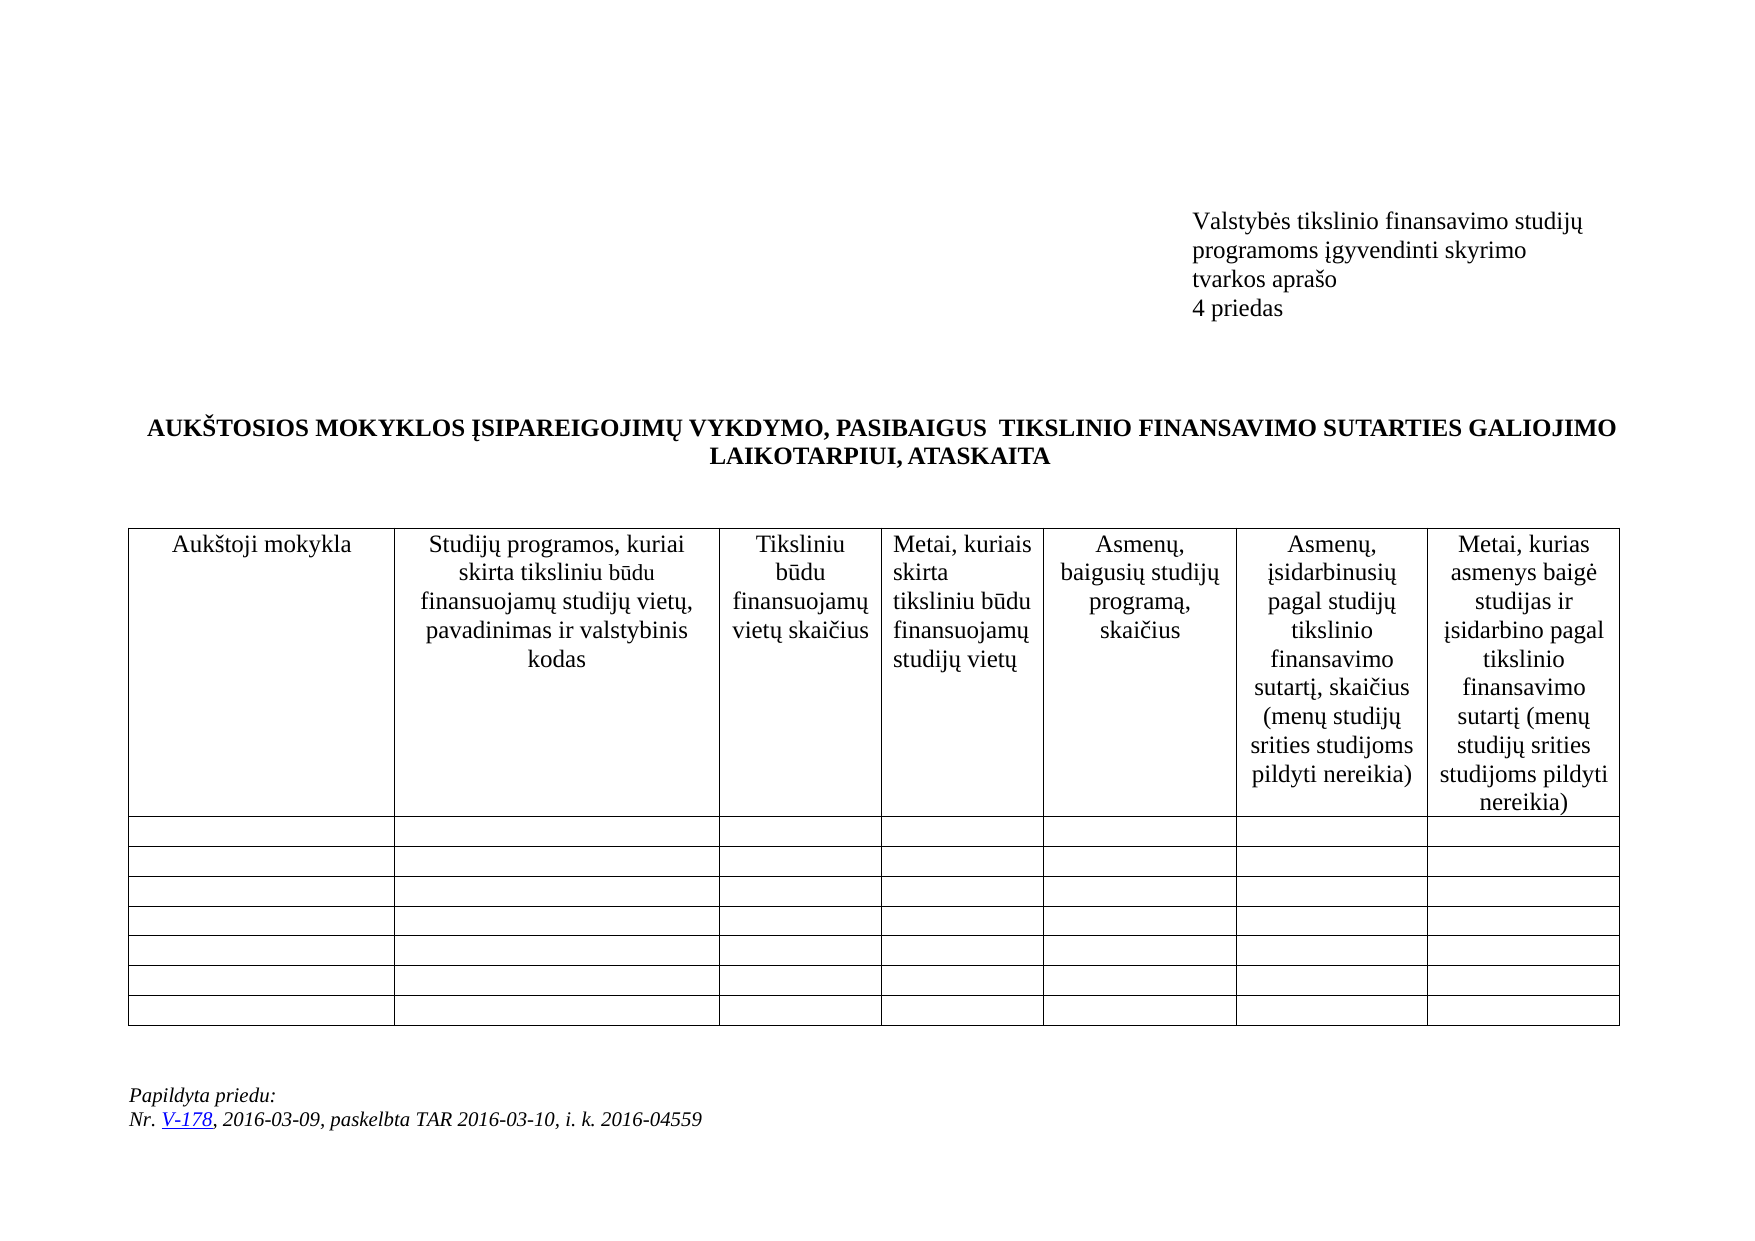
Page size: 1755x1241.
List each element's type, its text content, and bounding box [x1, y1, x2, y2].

table_cell [129, 907, 394, 935]
table_cell [1237, 966, 1427, 995]
table_cell [129, 936, 394, 965]
table_cell [882, 966, 1043, 995]
table_header Metai, kurias asmenys baigė studijas ir įsidarbino pagal tikslinio finansavimo sutartį (menų studijų srities studijoms pildyti nereikia) [1428, 529, 1619, 816]
table_cell [882, 936, 1043, 965]
text tvarkos aprašo [1192, 264, 1636, 293]
table_cell [395, 907, 719, 935]
text Papildyta priedu: [129, 1083, 1636, 1107]
table_cell [1044, 817, 1236, 846]
table_cell [882, 996, 1043, 1025]
table_cell [1428, 936, 1619, 965]
table_header Aukštoji mokykla [129, 529, 394, 816]
table_header Metai, kuriais skirta tiksliniu būdu finansuojamų studijų vietų [882, 529, 1043, 816]
text Nr. V-178, 2016-03-09, paskelbta TAR 2016-03-10, i. k. 2016-04559 [129, 1107, 1636, 1131]
table_cell [882, 877, 1043, 906]
table_cell [720, 847, 881, 876]
table_cell [1237, 996, 1427, 1025]
table_cell [129, 877, 394, 906]
table_header Tiksliniu būdu finansuojamų vietų skaičius [720, 529, 881, 816]
table_cell [395, 847, 719, 876]
table_cell [395, 996, 719, 1025]
table_cell [882, 907, 1043, 935]
table_cell [395, 936, 719, 965]
table_cell [395, 817, 719, 846]
table_cell [720, 936, 881, 965]
text 4 priedas [1192, 293, 1636, 321]
table_cell [1428, 996, 1619, 1025]
table_cell [129, 817, 394, 846]
table_cell [720, 966, 881, 995]
table_header Asmenų, įsidarbinusių pagal studijų tikslinio finansavimo sutartį, skaičius (menų studijų srities studijoms pildyti nereikia) [1237, 529, 1427, 816]
table_cell [1237, 936, 1427, 965]
table_cell [882, 847, 1043, 876]
table_cell [129, 996, 394, 1025]
table_cell [720, 907, 881, 935]
table_cell [1044, 936, 1236, 965]
table_cell [1044, 847, 1236, 876]
table_cell [720, 877, 881, 906]
text AUKŠTOSIOS MOKYKLOS ĮSIPAREIGOJIMŲ VYKDYMO, PASIBAIGUS TIKSLINIO FINANSAVIMO SUTARTIES GALIOJIMO LAIKOTARPIUI, ATASKAITA [129, 413, 1636, 470]
table_cell [1237, 817, 1427, 846]
table_cell [1044, 996, 1236, 1025]
table_cell [129, 966, 394, 995]
table_cell [129, 847, 394, 876]
table_cell [1428, 907, 1619, 935]
table_header Studijų programos, kuriai skirta tiksliniu būdu finansuojamų studijų vietų, pavadinimas ir valstybinis kodas [395, 529, 719, 816]
text Valstybės tikslinio finansavimo studijų [1192, 206, 1636, 235]
table_cell [1428, 817, 1619, 846]
table_cell [1044, 877, 1236, 906]
table_cell [1237, 847, 1427, 876]
table_cell [720, 996, 881, 1025]
table_cell [1044, 907, 1236, 935]
table_cell [1237, 877, 1427, 906]
table_cell [1428, 966, 1619, 995]
table_header Asmenų, baigusių studijų programą, skaičius [1044, 529, 1236, 816]
table_cell [395, 877, 719, 906]
table_cell [1428, 847, 1619, 876]
table_cell [1428, 877, 1619, 906]
table_cell [395, 966, 719, 995]
table_cell [1237, 907, 1427, 935]
table_cell [720, 817, 881, 846]
text programoms įgyvendinti skyrimo [1192, 235, 1636, 264]
table_cell [882, 817, 1043, 846]
table_cell [1044, 966, 1236, 995]
